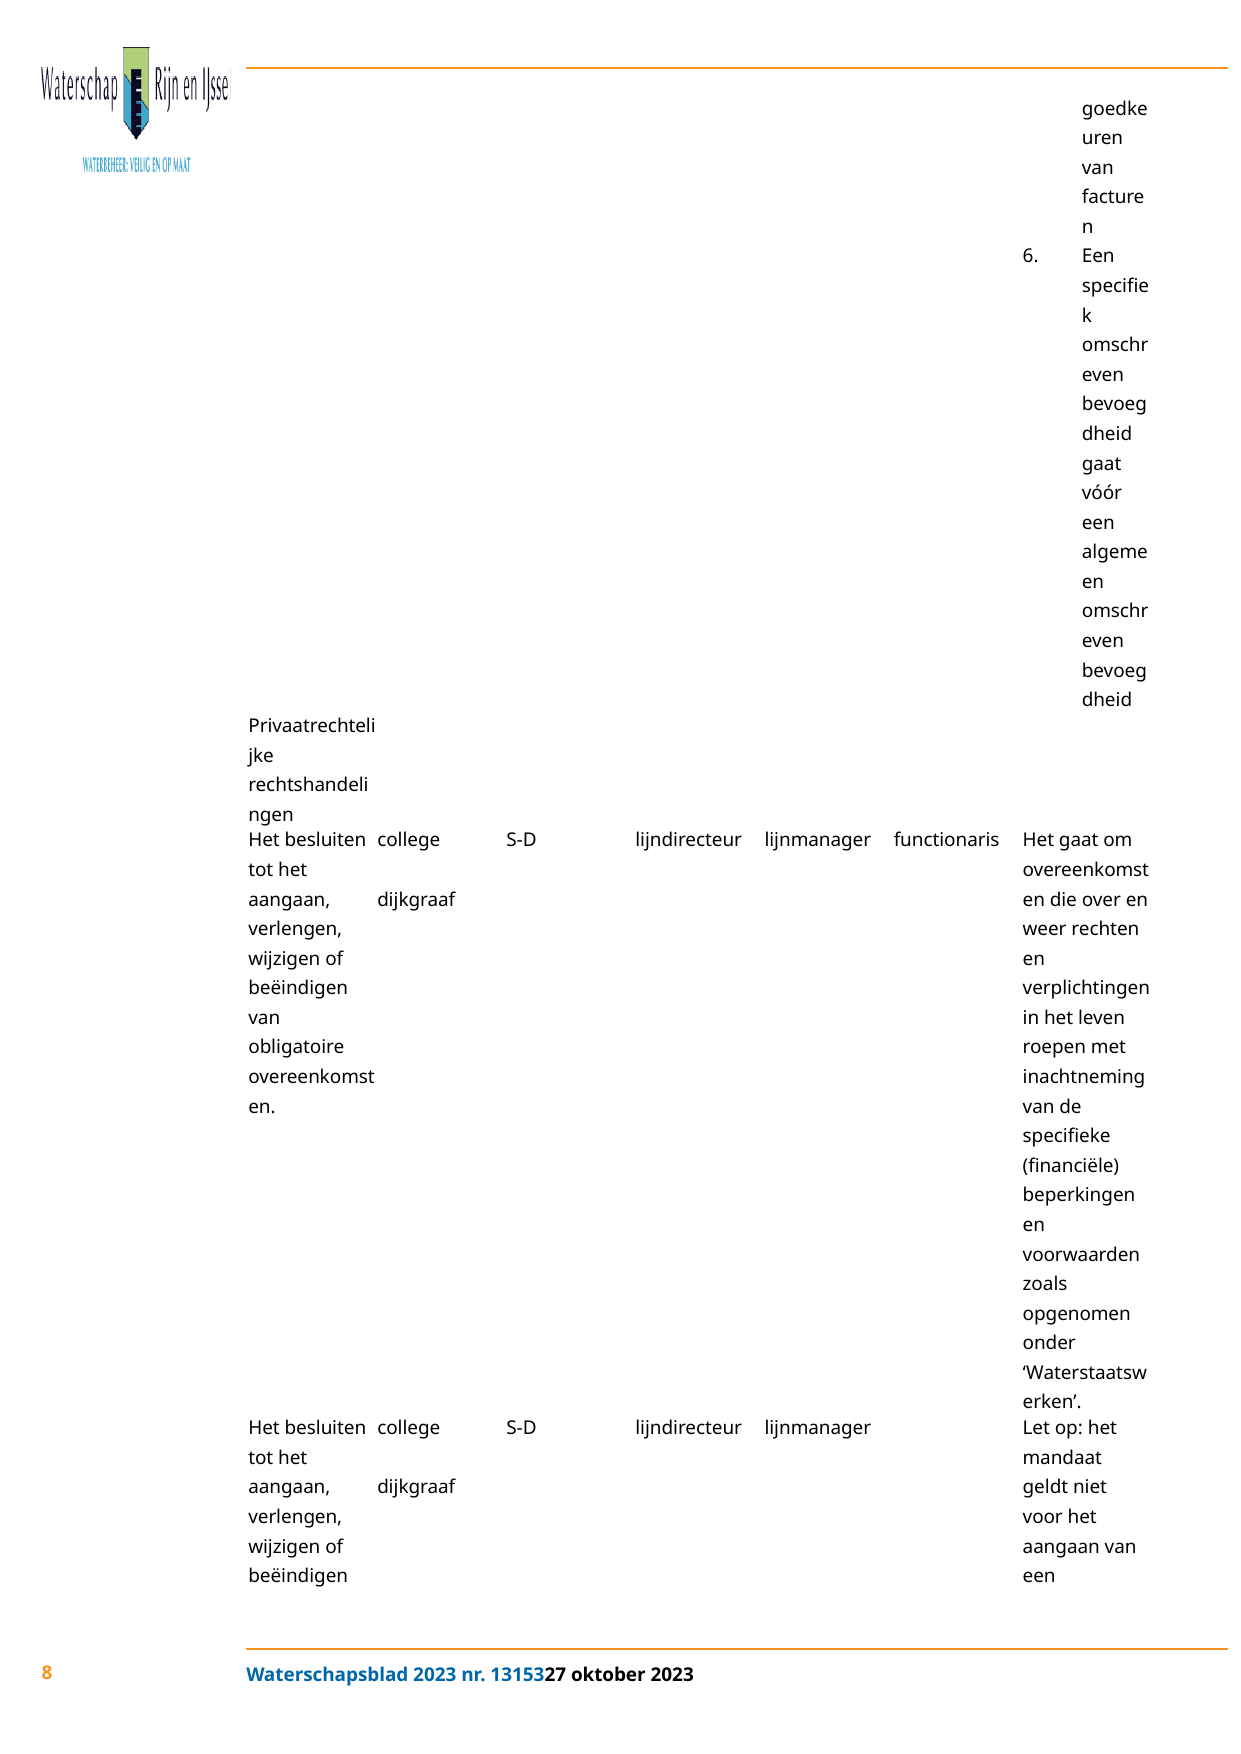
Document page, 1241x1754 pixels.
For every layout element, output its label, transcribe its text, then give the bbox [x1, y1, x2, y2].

table_cell Het gaat om overeenkomsten die over en weer rechten en verplichtingen in het leven roepen met inachtneming van de specifieke (financiële) beperkingen en voorwaarden zoals opgenomen onder ‘Waterstaatswerken’. [1023, 827, 1152, 1414]
table_header [764, 95, 893, 712]
table_header Onderstaande algemene beperkingen zijn van toepassing tenzij bij het specifieke mandaat anders aangegeven: de uit te oefenen bevoegdheid moet behoren tot het taakveld van de desbetreffende functionaris Orgaan aan wie de bevoegdheid toekomt blijft ook zelf steeds bevoegd om de betreffende bevoegdheid uit te oefenen bij unit-overstijgende bevoegdheden komt de bevoegdheid uitsluitend toe aan de lijndirecteur De netto-kosten van de programma’s en de investeringsuitgaven, zoals geautoriseerd door het algemeen bestuur, mogen niet worden overschreden Mandaat omvat ook ondertekeningsmandaat en –volmacht en het goedkeuren van facturen Een specifiek omschreven bevoegdheid gaat vóór een algemeen omschreven bevoegdheid [1023, 95, 1152, 712]
table_cell S-D [506, 827, 635, 1414]
table_header [377, 95, 506, 712]
table_cell college dijkgraaf [377, 827, 506, 1414]
table_cell [764, 712, 893, 827]
table_cell lijnmanager [764, 1415, 893, 1588]
table_cell Het besluiten tot het aangaan, verlengen, wijzigen of beëindigen van obligatoire overeenkomsten. [248, 827, 377, 1414]
table_cell [894, 1415, 1022, 1588]
table_cell Privaatrechtelijke rechtshandelingen [248, 712, 377, 827]
table_cell lijndirecteur [635, 827, 764, 1414]
table_cell S-D [506, 1415, 635, 1588]
table_cell lijndirecteur [635, 1415, 764, 1588]
table_header [248, 95, 377, 712]
picture [41, 47, 231, 172]
table_cell [1023, 712, 1152, 827]
table_cell Het besluiten tot het aangaan, verlengen, wijzigen of beëindigen [248, 1415, 377, 1588]
table_cell Let op: het mandaat geldt niet voor het aangaan van een [1023, 1415, 1152, 1588]
table_header [635, 95, 764, 712]
table_cell functionaris [894, 827, 1022, 1414]
table_header [506, 95, 635, 712]
table_cell [506, 712, 635, 827]
table_header [894, 95, 1022, 712]
table_cell lijnmanager [764, 827, 893, 1414]
table_cell college dijkgraaf [377, 1415, 506, 1588]
table_cell [635, 712, 764, 827]
table_cell [894, 712, 1022, 827]
table_cell [377, 712, 506, 827]
